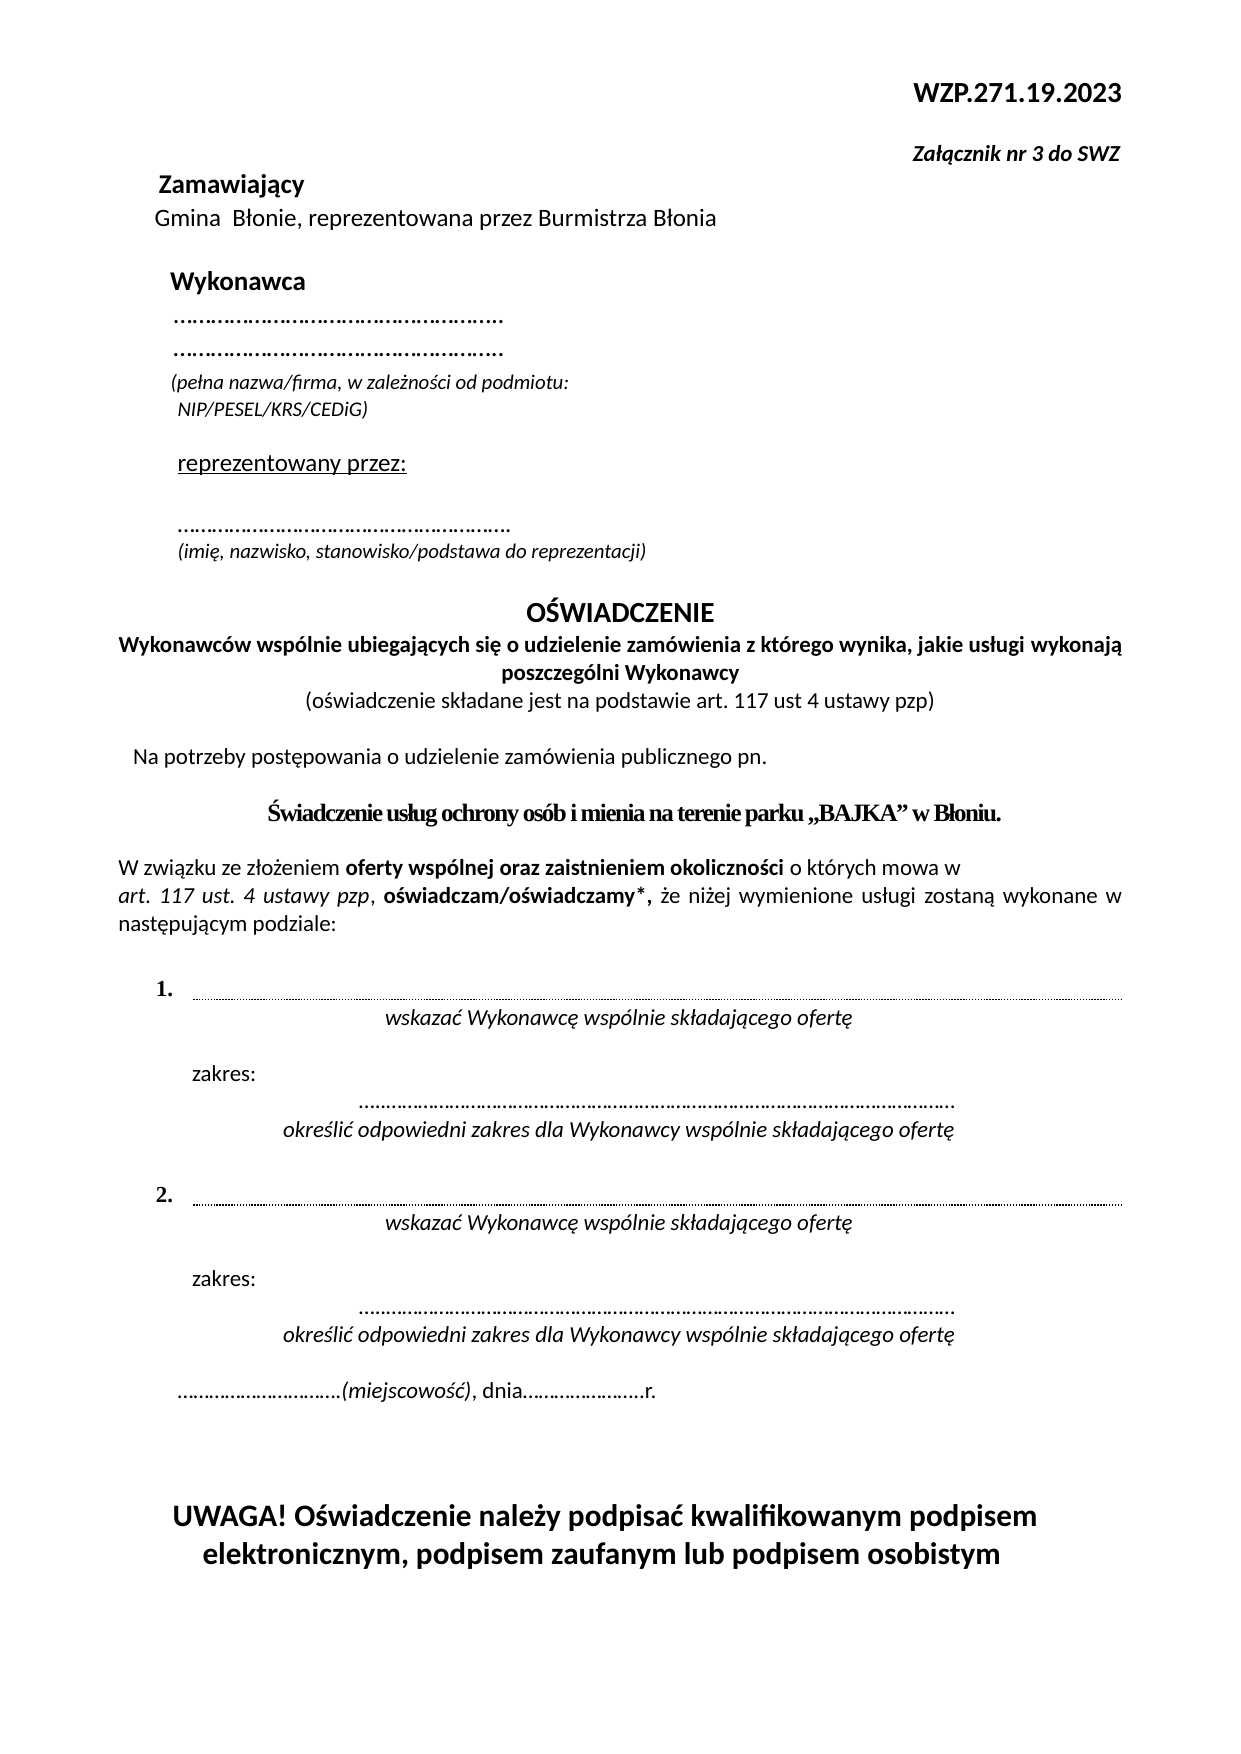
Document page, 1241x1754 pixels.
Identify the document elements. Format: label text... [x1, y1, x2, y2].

text Wykonawca [118, 264, 1122, 297]
text Na potrzeby postępowania o udzielenie zamówienia publicznego pn. [133, 742, 1122, 770]
text ………………………….(miejscowość), dnia…………………..r. [177, 1376, 1122, 1404]
text OŚWIADCZENIE [118, 594, 1122, 630]
text określić odpowiedni zakres dla Wykonawcy wspólnie składającego ofertę [118, 1115, 1122, 1143]
text reprezentowany przez: [177, 447, 1122, 477]
text …..……………………………………………………………………………………………… [118, 1087, 1122, 1115]
text (imię, nazwisko, stanowisko/podstawa do reprezentacji) [177, 538, 1122, 564]
text (oświadczenie składane jest na podstawie art. 117 ust 4 ustawy pzp) [118, 686, 1122, 714]
text zakres: [118, 1264, 1122, 1292]
text Zamawiający [118, 167, 1122, 200]
text …………………………………………………. [177, 508, 1122, 538]
text określić odpowiedni zakres dla Wykonawcy wspólnie składającego ofertę [118, 1320, 1122, 1348]
text UWAGA! Oświadczenie należy podpisać kwalifikowanym podpisem elektronicznym, podpisem zaufanym lub podpisem osobistym [118, 1496, 1093, 1572]
text Świadczenie usług ochrony osób i mienia na terenie parku „BAJKA” w Błoniu. [148, 798, 1122, 827]
text …………………………………………….. [118, 330, 1122, 363]
text Załącznik nr 3 do SWZ [118, 138, 1122, 167]
text Wykonawców wspólnie ubiegających się o udzielenie zamówienia z którego wynika, jakie usługi wykonają poszczególni Wykonawcy [118, 630, 1122, 686]
text …..……………………………………………………………………………………………… [118, 1292, 1122, 1320]
text wskazać Wykonawcę wspólnie składającego ofertę [118, 1003, 1122, 1031]
text …………………………………………….. [118, 297, 1122, 330]
text (pełna nazwa/firma, w zależności od podmiotu: [118, 363, 1122, 396]
text art. 117 ust. 4 ustawy pzp, oświadczam/oświadczamy*, że niżej wymienione usługi zostaną wykonane w następującym podziale: [118, 881, 1122, 937]
text W związku ze złożeniem oferty wspólnej oraz zaistnieniem okoliczności o których mowa w [118, 853, 1122, 881]
text Gmina Błonie, reprezentowana przez Burmistrza Błonia [118, 200, 1122, 233]
text wskazać Wykonawcę wspólnie składającego ofertę [118, 1208, 1122, 1236]
text NIP/PESEL/KRS/CEDiG) [177, 396, 1122, 421]
text zakres: [118, 1059, 1122, 1087]
